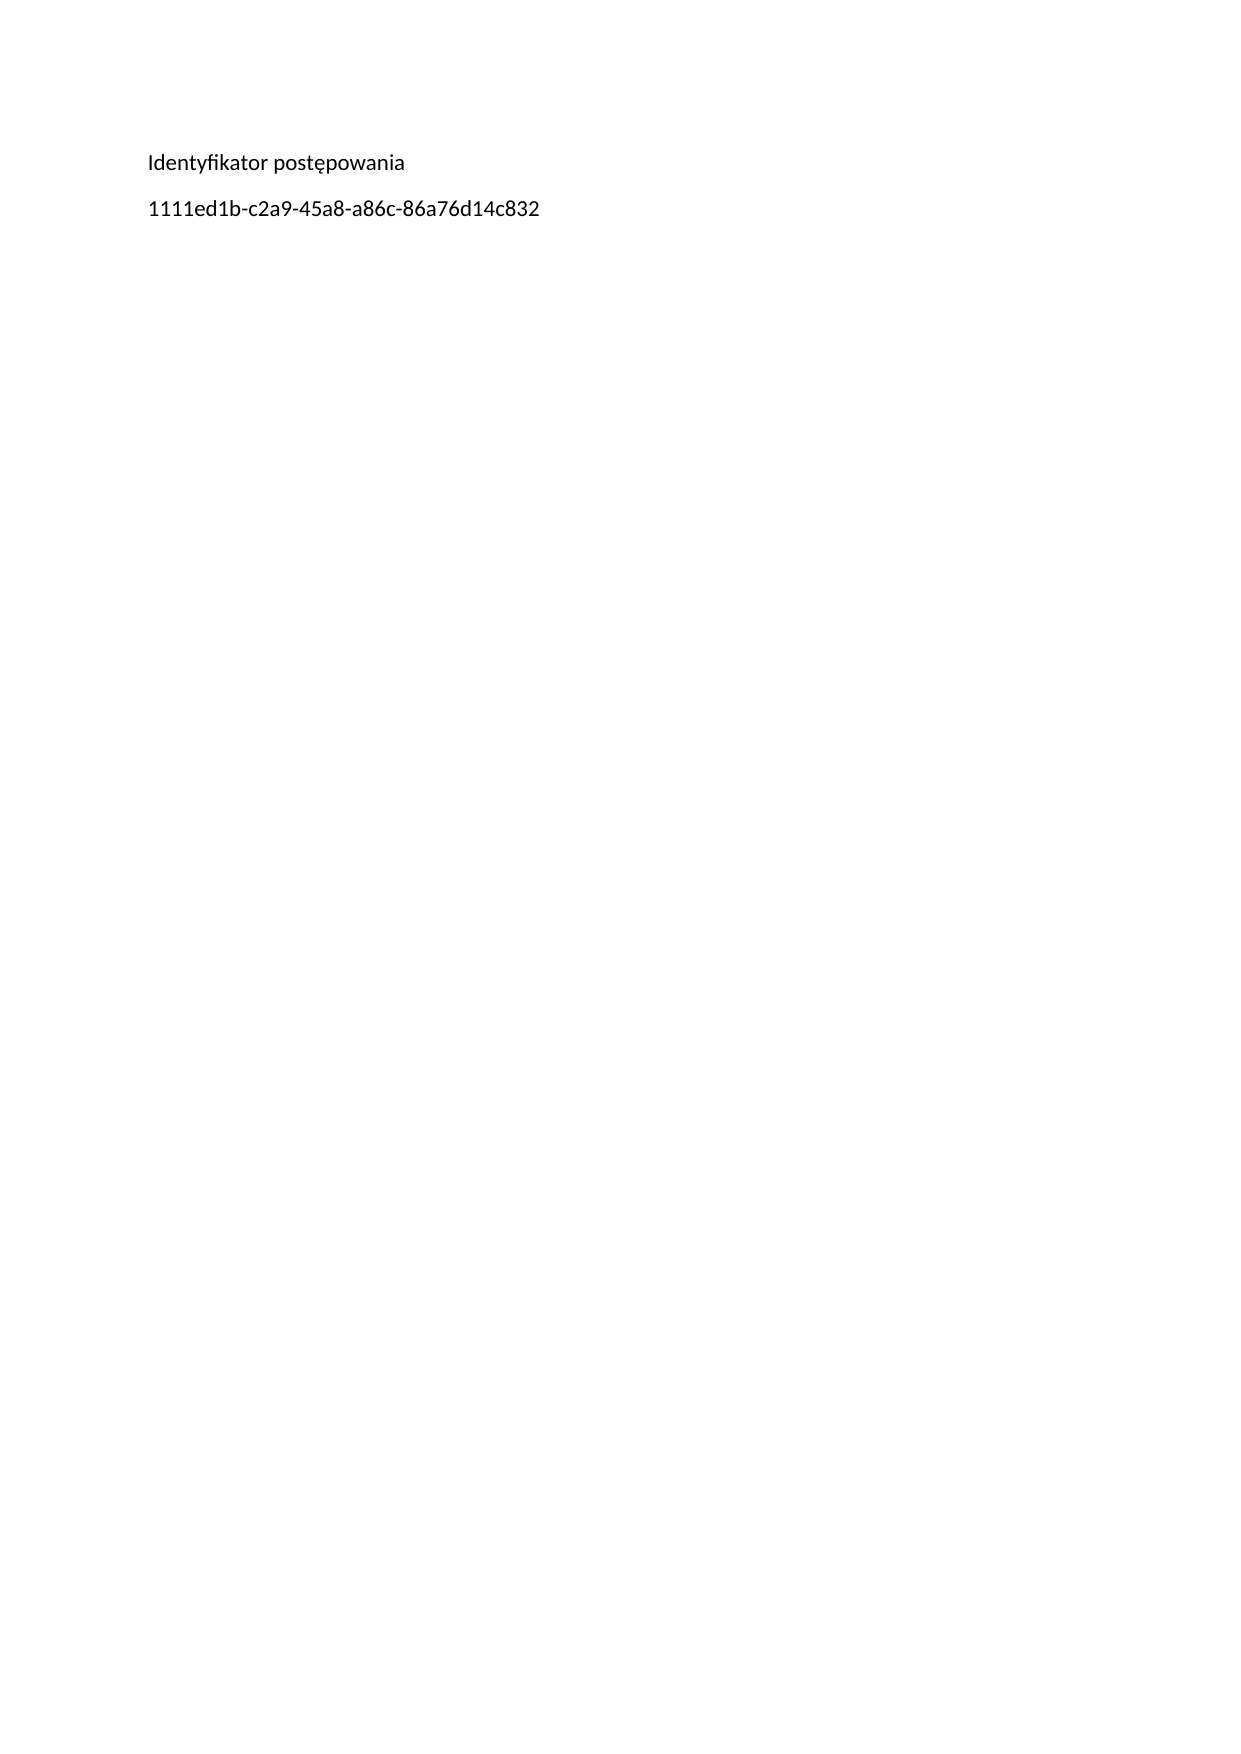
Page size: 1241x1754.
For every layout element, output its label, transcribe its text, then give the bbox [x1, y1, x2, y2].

text 1111ed1b-c2a9-45a8-a86c-86a76d14c832 [148, 194, 1093, 222]
text Identyfikator postępowania [148, 148, 1093, 176]
